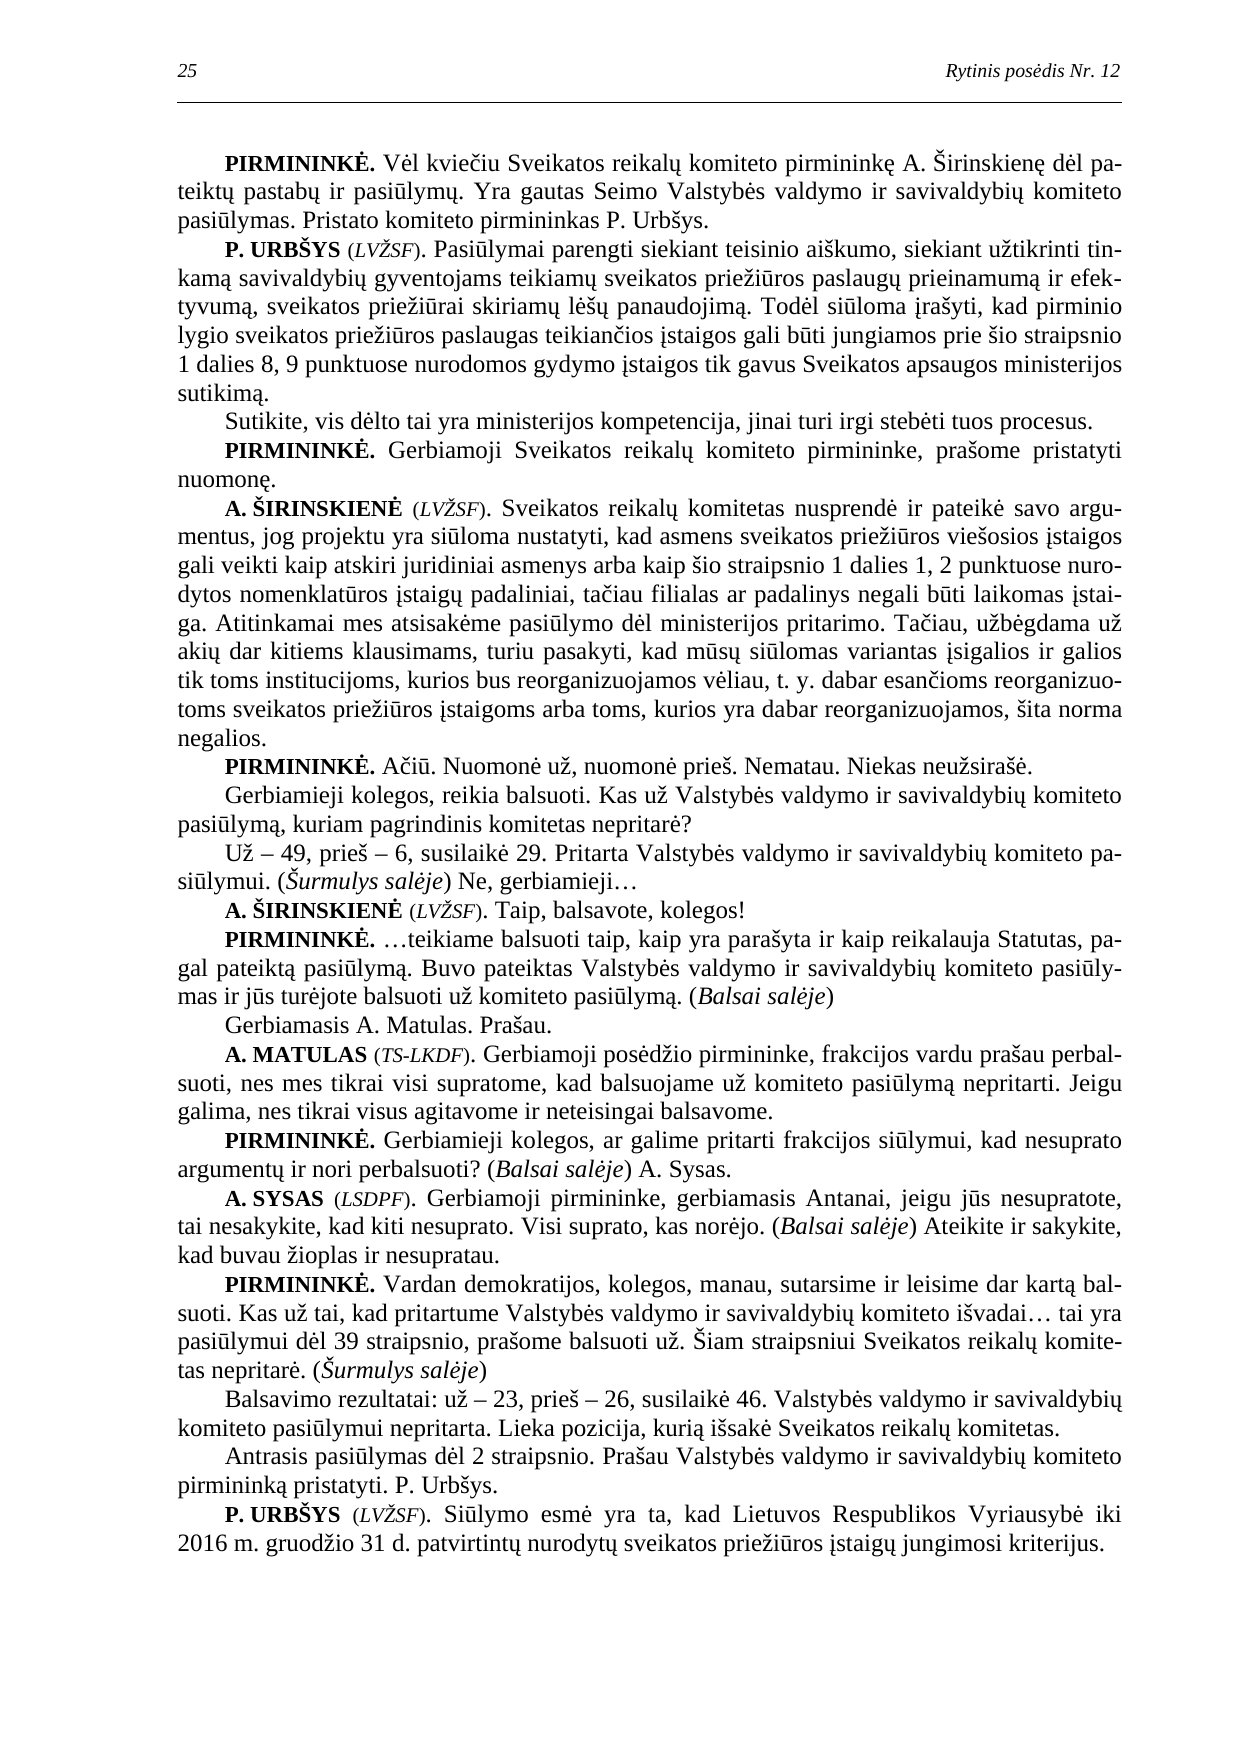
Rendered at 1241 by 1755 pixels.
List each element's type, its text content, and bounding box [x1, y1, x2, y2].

text P. URBŠYS (LVŽSF). Siū­ly­mo es­mė yra ta, kad Lie­tu­vos Res­pub­li­kos Vy­riau­sy­bė iki 2016 m. gruo­džio 31 d. pa­tvir­tin­tų nu­ro­dy­tų svei­ka­tos prie­žiū­ros įstai­gų jun­gi­mo­si kri­te­ri­jus. [177, 1499, 1122, 1556]
text Ant­ra­sis pa­siū­ly­mas dėl 2 straips­nio. Pra­šau Vals­ty­bės val­dy­mo ir sa­vi­val­dy­bių ko­mi­te­to pir­mi­nin­ką pri­sta­ty­ti. P. Urb­šys. [177, 1441, 1122, 1499]
text Bal­sa­vi­mo re­zul­ta­tai: už – 23, prieš – 26, su­si­lai­kė 46. Vals­ty­bės val­dy­mo ir sa­vi­val­dy­bių ko­mi­te­to pa­siū­ly­mui ne­pri­tar­ta. Lie­ka po­zi­ci­ja, ku­rią iš­sa­kė Svei­ka­tos rei­ka­lų ko­mi­te­tas. [177, 1384, 1122, 1441]
text A. ŠIRINSKIENĖ (LVŽSF). Taip, bal­sa­vo­te, ko­le­gos! [177, 895, 1122, 924]
text P. URBŠYS (LVŽSF). Pa­siū­ly­mai pa­reng­ti sie­kiant tei­si­nio aiš­ku­mo, sie­kiant už­tik­rin­ti tin­ka­mą sa­vi­val­dy­bių gy­ven­to­jams tei­kia­mų svei­ka­tos prie­žiū­ros pa­slau­gų pri­ei­na­mu­mą ir efek­ty­vu­mą, svei­ka­tos prie­žiū­rai ski­ria­mų lė­šų pa­nau­do­ji­mą. To­dėl siū­lo­ma įra­šy­ti, kad pir­mi­nio ly­gio svei­ka­tos prie­žiū­ros pa­slau­gas tei­kian­čios įstai­gos ga­li bū­ti jun­gia­mos prie šio straips­nio 1 da­lies 8, 9 punk­tuo­se nu­ro­do­mos gy­dy­mo įstai­gos tik ga­vus Svei­ka­tos ap­sau­gos mi­nis­te­ri­jos su­ti­ki­mą. [177, 234, 1122, 406]
text PIRMININKĖ. …tei­kia­me bal­suo­ti taip, kaip yra pa­ra­šy­ta ir kaip rei­ka­lau­ja Sta­tu­tas, pa­gal pa­teik­tą pa­siū­ly­mą. Bu­vo pa­teik­tas Vals­ty­bės val­dy­mo ir sa­vi­val­dy­bių ko­mi­te­to pa­siū­ly­mas ir jūs tu­rė­jo­te bal­suo­ti už ko­mi­te­to pa­siū­ly­mą. (Bal­sai sa­lė­je) [177, 924, 1122, 1010]
text PIRMININKĖ. Var­dan de­mo­kra­tijos, ko­le­gos, ma­nau, su­tar­si­me ir lei­si­me dar kar­tą bal­suo­ti. Kas už tai, kad pri­tar­tu­me Vals­ty­bės val­dy­mo ir sa­vi­val­dy­bių ko­mi­te­to iš­va­dai… tai yra pa­siū­ly­mui dėl 39 straips­nio, pra­šo­me bal­suo­ti už. Šiam straips­niui Svei­ka­tos rei­ka­lų ko­mi­te­tas ne­pri­ta­rė. (Šur­mu­lys sa­lė­je) [177, 1269, 1122, 1384]
text Su­ti­ki­te, vis dėl­to tai yra mi­nis­te­ri­jos kom­pe­ten­ci­ja, ji­nai tu­ri ir­gi ste­bė­ti tuos pro­ce­sus. [177, 406, 1122, 435]
text A. SYSAS (LSDPF). Ger­bia­mo­ji pir­mi­nin­ke, ger­bia­ma­sis An­ta­nai, jei­gu jūs ne­su­pra­to­te, tai ne­sa­ky­ki­te, kad ki­ti ne­su­pra­to. Vi­si su­pra­to, kas no­rė­jo. (Bal­sai sa­lė­je) At­ei­ki­te ir sa­ky­ki­te, kad bu­vau žiop­las ir ne­su­pra­tau. [177, 1183, 1122, 1269]
text Už – 49, prieš – 6, su­si­lai­kė 29. Pri­tar­ta Vals­ty­bės val­dy­mo ir sa­vi­val­dy­bių ko­mi­te­to pa­siū­ly­mui. (Šur­mu­lys sa­lė­je) Ne, ger­bia­mie­ji… [177, 838, 1122, 895]
text A. MATULAS (TS-LKDF). Ger­bia­mo­ji po­sė­džio pir­mi­nin­ke, frak­ci­jos var­du pra­šau per­bal­suo­ti, nes mes tik­rai vi­si su­pra­to­me, kad bal­suo­ja­me už ko­mi­te­to pa­siū­ly­mą ne­pri­tar­ti. Jei­gu ga­li­ma, nes tik­rai vi­sus agi­ta­vo­me ir ne­tei­sin­gai bal­sa­vo­me. [177, 1039, 1122, 1125]
text PIRMININKĖ. Vėl kvie­čiu Svei­ka­tos rei­ka­lų ko­mi­te­to pir­mi­nin­kę A. Ši­rins­kie­nę dėl pa­teik­tų pa­sta­bų ir pa­siū­ly­mų. Yra gau­tas Sei­mo Vals­ty­bės val­dy­mo ir sa­vi­val­dy­bių ko­mi­te­to pa­siū­ly­mas. Pri­sta­to ko­mi­te­to pir­mi­nin­kas P. Urb­šys. [177, 148, 1122, 234]
text Ger­bia­mie­ji ko­le­gos, rei­kia bal­suo­ti. Kas už Vals­ty­bės val­dy­mo ir sa­vi­val­dy­bių ko­mi­te­to pa­siū­ly­mą, ku­riam pa­grin­di­nis ko­mi­te­tas ne­pri­ta­rė? [177, 780, 1122, 838]
text Ger­bia­ma­sis A. Ma­tu­las. Pra­šau. [177, 1010, 1122, 1039]
text PIRMININKĖ. Ger­bia­mo­ji Svei­ka­tos rei­ka­lų ko­mi­te­to pir­mi­nin­ke, pra­šo­me pri­sta­ty­ti nuo­mo­nę. [177, 435, 1122, 493]
text A. ŠIRINSKIENĖ (LVŽSF). Svei­ka­tos rei­ka­lų ko­mi­te­tas nu­spren­dė ir pa­tei­kė sa­vo ar­gu­men­tus, jog pro­jek­tu yra siū­lo­ma nu­sta­ty­ti, kad as­mens svei­ka­tos prie­žiū­ros vie­šo­sios įstai­gos ga­li veik­ti kaip at­ski­ri ju­ri­di­niai as­me­nys ar­ba kaip šio straips­nio 1 da­lies 1, 2 punk­tuo­se nu­ro­dy­tos no­men­kla­tū­ros įstai­gų pa­da­li­niai, ta­čiau fi­lia­las ar pa­da­li­nys ne­ga­li bū­ti lai­ko­mas įstai­ga. Ati­tin­ka­mai mes at­si­sa­kė­me pa­siū­ly­mo dėl mi­nis­te­ri­jos pri­ta­ri­mo. Ta­čiau, už­bėg­da­ma už akių dar ki­tiems klau­si­mams, tu­riu pa­sa­ky­ti, kad mū­sų siū­lo­mas va­rian­tas įsi­ga­lios ir ga­lios tik toms ins­ti­tu­ci­joms, ku­rios bus re­or­ga­ni­zuo­ja­mos vė­liau, t. y. da­bar esan­čioms re­or­ga­ni­zuo­toms svei­ka­tos prie­žiū­ros įstai­goms ar­ba toms, ku­rios yra da­bar re­or­ga­ni­zuo­ja­mos, ši­ta nor­ma ne­ga­lios. [177, 493, 1122, 751]
text PIRMININKĖ. Ger­bia­mie­ji ko­le­gos, ar ga­li­me pri­tar­ti frak­ci­jos siū­ly­mui, kad ne­su­pra­to ar­gu­men­tų ir no­ri per­bal­suo­ti? (Bal­sai sa­lė­je) A. Sy­sas. [177, 1125, 1122, 1183]
text PIRMININKĖ. Ačiū. Nuo­mo­nė už, nuo­mo­nė prieš. Ne­ma­tau. Nie­kas ne­už­si­ra­šė. [177, 751, 1122, 780]
